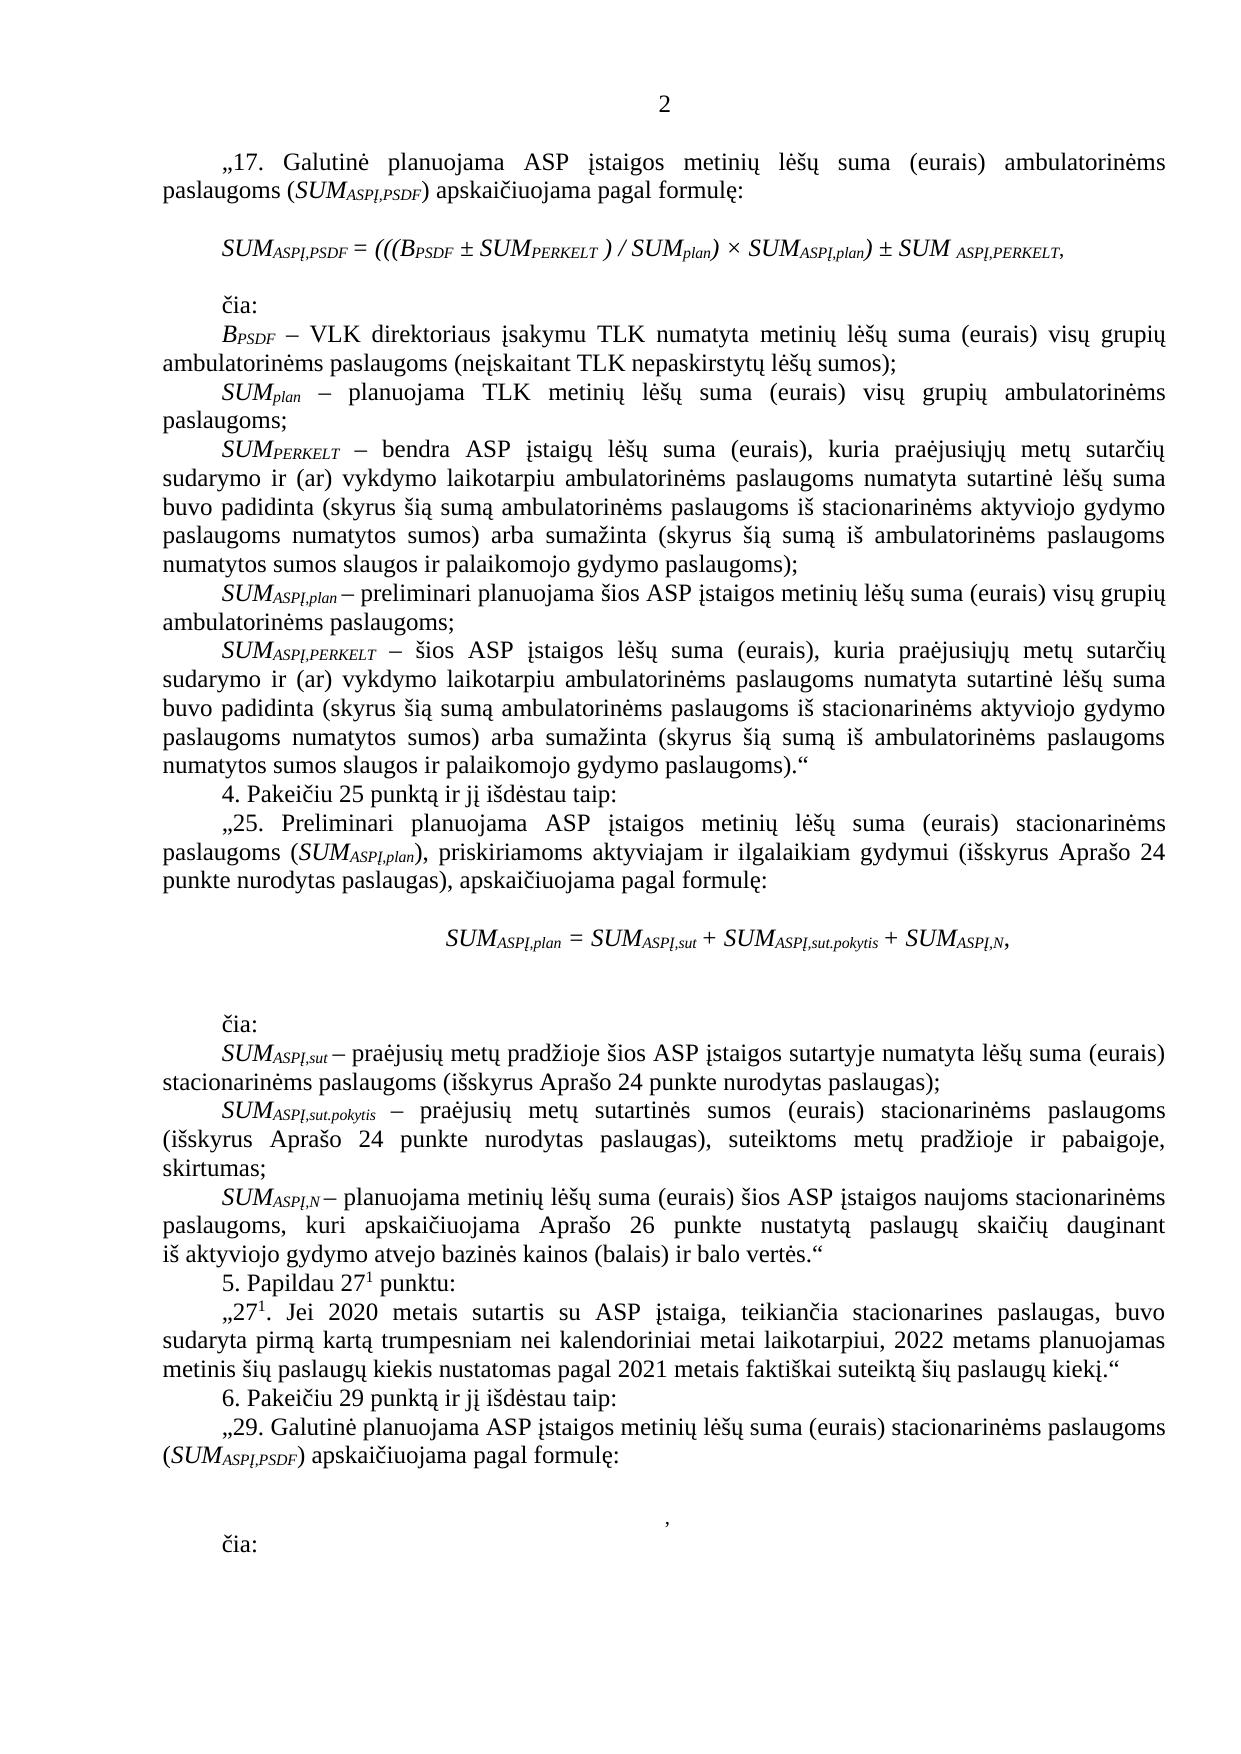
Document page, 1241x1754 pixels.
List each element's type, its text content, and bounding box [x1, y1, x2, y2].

text SUMASPĮ,N – planuojama metinių lėšų suma (eurais) šios ASP įstaigos naujoms stacionarinėms paslaugoms, kuri apskaičiuojama Aprašo 26 punkte nustatytą paslaugų skaičių dauginant iš aktyviojo gydymo atvejo bazinės kainos (balais) ir balo vertės.“ [162, 1182, 1167, 1268]
text „25. Preliminari planuojama ASP įstaigos metinių lėšų suma (eurais) stacionarinėms paslaugoms (SUMASPĮ,plan), priskiriamoms aktyviajam ir ilgalaikiam gydymui (išskyrus Aprašo 24 punkte nurodytas paslaugas), apskaičiuojama pagal formulę: [162, 808, 1167, 894]
text 4. Pakeičiu 25 punktą ir jį išdėstau taip: [162, 779, 1167, 808]
text 6. Pakeičiu 29 punktą ir jį išdėstau taip: [162, 1383, 1167, 1412]
text SUMASPĮ,sut – praėjusių metų pradžioje šios ASP įstaigos sutartyje numatyta lėšų suma (eurais) stacionarinėms paslaugoms (išskyrus Aprašo 24 punkte nurodytas paslaugas); [162, 1038, 1167, 1095]
text SUMplan – planuojama TLK metinių lėšų suma (eurais) visų grupių ambulatorinėms paslaugoms; [162, 377, 1167, 434]
text BPSDF – VLK direktoriaus įsakymu TLK numatyta metinių lėšų suma (eurais) visų grupių ambulatorinėms paslaugoms (neįskaitant TLK nepaskirstytų lėšų sumos); [162, 319, 1167, 377]
text , [162, 1499, 1167, 1529]
text „29. Galutinė planuojama ASP įstaigos metinių lėšų suma (eurais) stacionarinėms paslaugoms (SUMASPĮ,PSDF) apskaičiuojama pagal formulę: [162, 1412, 1167, 1469]
text SUMASPĮ,sut.pokytis – praėjusių metų sutartinės sumos (eurais) stacionarinėms paslaugoms (išskyrus Aprašo 24 punkte nurodytas paslaugas), suteiktoms metų pradžioje ir pabaigoje, skirtumas; [162, 1095, 1167, 1182]
text SUMASPĮ,PSDF = (((BPSDF ± SUMPERKELT ) / SUMplan) × SUMASPĮ,plan) ± SUM ASPĮ,PERKELT, [162, 233, 1167, 262]
text „271. Jei 2020 metais sutartis su ASP įstaiga, teikiančia stacionarines paslaugas, buvo sudaryta pirmą kartą trumpesniam nei kalendoriniai metai laikotarpiui, 2022 metams planuojamas metinis šių paslaugų kiekis nustatomas pagal 2021 metais faktiškai suteiktą šių paslaugų kiekį.“ [162, 1297, 1167, 1383]
text „17. Galutinė planuojama ASP įstaigos metinių lėšų suma (eurais) ambulatorinėms paslaugoms (SUMASPĮ,PSDF) apskaičiuojama pagal formulę: [162, 147, 1167, 204]
text SUMPERKELT – bendra ASP įstaigų lėšų suma (eurais), kuria praėjusiųjų metų sutarčių sudarymo ir (ar) vykdymo laikotarpiu ambulatorinėms paslaugoms numatyta sutartinė lėšų suma buvo padidinta (skyrus šią sumą ambulatorinėms paslaugoms iš stacionarinėms aktyviojo gydymo paslaugoms numatytos sumos) arba sumažinta (skyrus šią sumą iš ambulatorinėms paslaugoms numatytos sumos slaugos ir palaikomojo gydymo paslaugoms); [162, 434, 1167, 578]
text čia: [222, 1529, 1167, 1557]
text SUMASPĮ,PERKELT – šios ASP įstaigos lėšų suma (eurais), kuria praėjusiųjų metų sutarčių sudarymo ir (ar) vykdymo laikotarpiu ambulatorinėms paslaugoms numatyta sutartinė lėšų suma buvo padidinta (skyrus šią sumą ambulatorinėms paslaugoms iš stacionarinėms aktyviojo gydymo paslaugoms numatytos sumos) arba sumažinta (skyrus šią sumą iš ambulatorinėms paslaugoms numatytos sumos slaugos ir palaikomojo gydymo paslaugoms).“ [162, 635, 1167, 779]
text čia: [222, 1009, 1167, 1038]
text SUMASPĮ,plan = SUMASPĮ,sut + SUMASPĮ,sut.pokytis + SUMASPĮ,N, [289, 923, 1167, 952]
text 5. Papildau 271 punktu: [162, 1268, 1167, 1297]
text SUMASPĮ,plan – preliminari planuojama šios ASP įstaigos metinių lėšų suma (eurais) visų grupių ambulatorinėms paslaugoms; [162, 578, 1167, 635]
text čia: [162, 290, 1167, 319]
